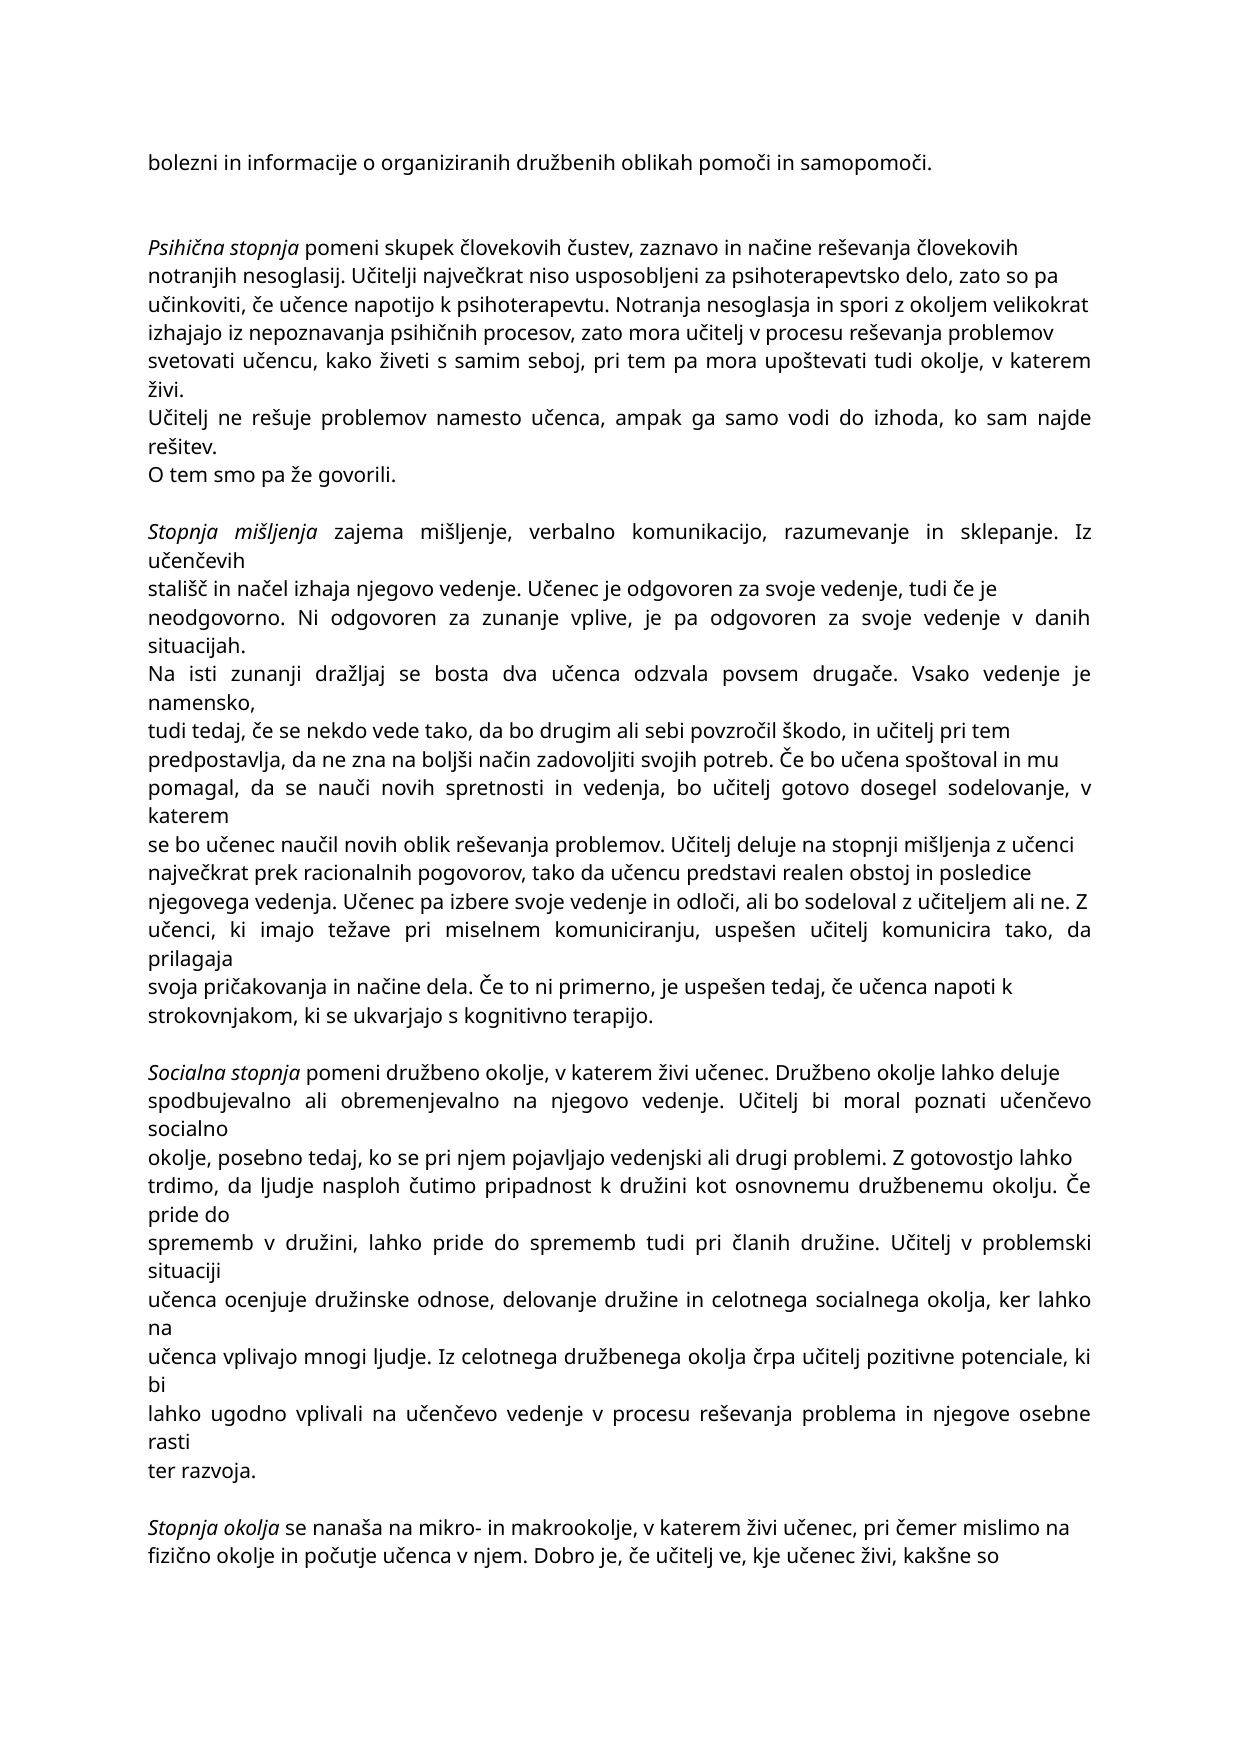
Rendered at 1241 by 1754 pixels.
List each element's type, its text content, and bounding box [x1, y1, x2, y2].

text učenca vplivajo mnogi ljudje. Iz celotnega družbenega okolja črpa učitelj pozitivne potenciale, ki bi [148, 1342, 1093, 1399]
text okolje, posebno tedaj, ko se pri njem pojavljajo vedenjski ali drugi problemi. Z gotovostjo lahko [148, 1143, 1093, 1171]
text Stopnja okolja se nanaša na mikro- in makrookolje, v katerem živi učenec, pri čemer mislimo na [148, 1513, 1093, 1541]
text učenci, ki imajo težave pri miselnem komuniciranju, uspešen učitelj komunicira tako, da prilagaja [148, 915, 1093, 972]
text največkrat prek racionalnih pogovorov, tako da učencu predstavi realen obstoj in posledice [148, 858, 1093, 887]
text lahko ugodno vplivali na učenčevo vedenje v procesu reševanja problema in njegove osebne rasti [148, 1399, 1093, 1456]
text spodbujevalno ali obremenjevalno na njegovo vedenje. Učitelj bi moral poznati učenčevo socialno [148, 1086, 1093, 1143]
text bolezni in informacije o organiziranih družbenih oblikah pomoči in samopomoči. [148, 148, 1093, 176]
text Na isti zunanji dražljaj se bosta dva učenca odzvala povsem drugače. Vsako vedenje je namensko, [148, 659, 1093, 716]
text izhajajo iz nepoznavanja psihičnih procesov, zato mora učitelj v procesu reševanja problemov [148, 318, 1093, 347]
text neodgovorno. Ni odgovoren za zunanje vplive, je pa odgovoren za svoje vedenje v danih situacijah. [148, 603, 1093, 659]
text pomagal, da se nauči novih spretnosti in vedenja, bo učitelj gotovo dosegel sodelovanje, v katerem [148, 773, 1093, 830]
text Stopnja mišljenja zajema mišljenje, verbalno komunikacijo, razumevanje in sklepanje. Iz učenčevih [148, 517, 1093, 574]
text trdimo, da ljudje nasploh čutimo pripadnost k družini kot osnovnemu družbenemu okolju. Če pride do [148, 1171, 1093, 1228]
text predpostavlja, da ne zna na boljši način zadovoljiti svojih potreb. Če bo učena spoštoval in mu [148, 745, 1093, 773]
text svoja pričakovanja in načine dela. Če to ni primerno, je uspešen tedaj, če učenca napoti k [148, 972, 1093, 1001]
text Socialna stopnja pomeni družbeno okolje, v katerem živi učenec. Družbeno okolje lahko deluje [148, 1058, 1093, 1086]
text notranjih nesoglasij. Učitelji največkrat niso usposobljeni za psihoterapevtsko delo, zato so pa [148, 261, 1093, 290]
text se bo učenec naučil novih oblik reševanja problemov. Učitelj deluje na stopnji mišljenja z učenci [148, 830, 1093, 858]
text stališč in načel izhaja njegovo vedenje. Učenec je odgovoren za svoje vedenje, tudi če je [148, 574, 1093, 603]
text strokovnjakom, ki se ukvarjajo s kognitivno terapijo. [148, 1001, 1093, 1029]
text sprememb v družini, lahko pride do sprememb tudi pri članih družine. Učitelj v problemski situaciji [148, 1228, 1093, 1285]
text ter razvoja. [148, 1456, 1093, 1484]
text O tem smo pa že govorili. [148, 460, 1093, 489]
text fizično okolje in počutje učenca v njem. Dobro je, če učitelj ve, kje učenec živi, kakšne so [148, 1541, 1093, 1569]
text Učitelj ne rešuje problemov namesto učenca, ampak ga samo vodi do izhoda, ko sam najde rešitev. [148, 403, 1093, 460]
text tudi tedaj, če se nekdo vede tako, da bo drugim ali sebi povzročil škodo, in učitelj pri tem [148, 716, 1093, 745]
text njegovega vedenja. Učenec pa izbere svoje vedenje in odloči, ali bo sodeloval z učiteljem ali ne. Z [148, 887, 1093, 915]
text učenca ocenjuje družinske odnose, delovanje družine in celotnega socialnega okolja, ker lahko na [148, 1285, 1093, 1342]
text učinkoviti, če učence napotijo k psihoterapevtu. Notranja nesoglasja in spori z okoljem velikokrat [148, 290, 1093, 318]
text svetovati učencu, kako živeti s samim seboj, pri tem pa mora upoštevati tudi okolje, v katerem živi. [148, 347, 1093, 403]
text Psihična stopnja pomeni skupek človekovih čustev, zaznavo in načine reševanja človekovih [148, 233, 1093, 261]
